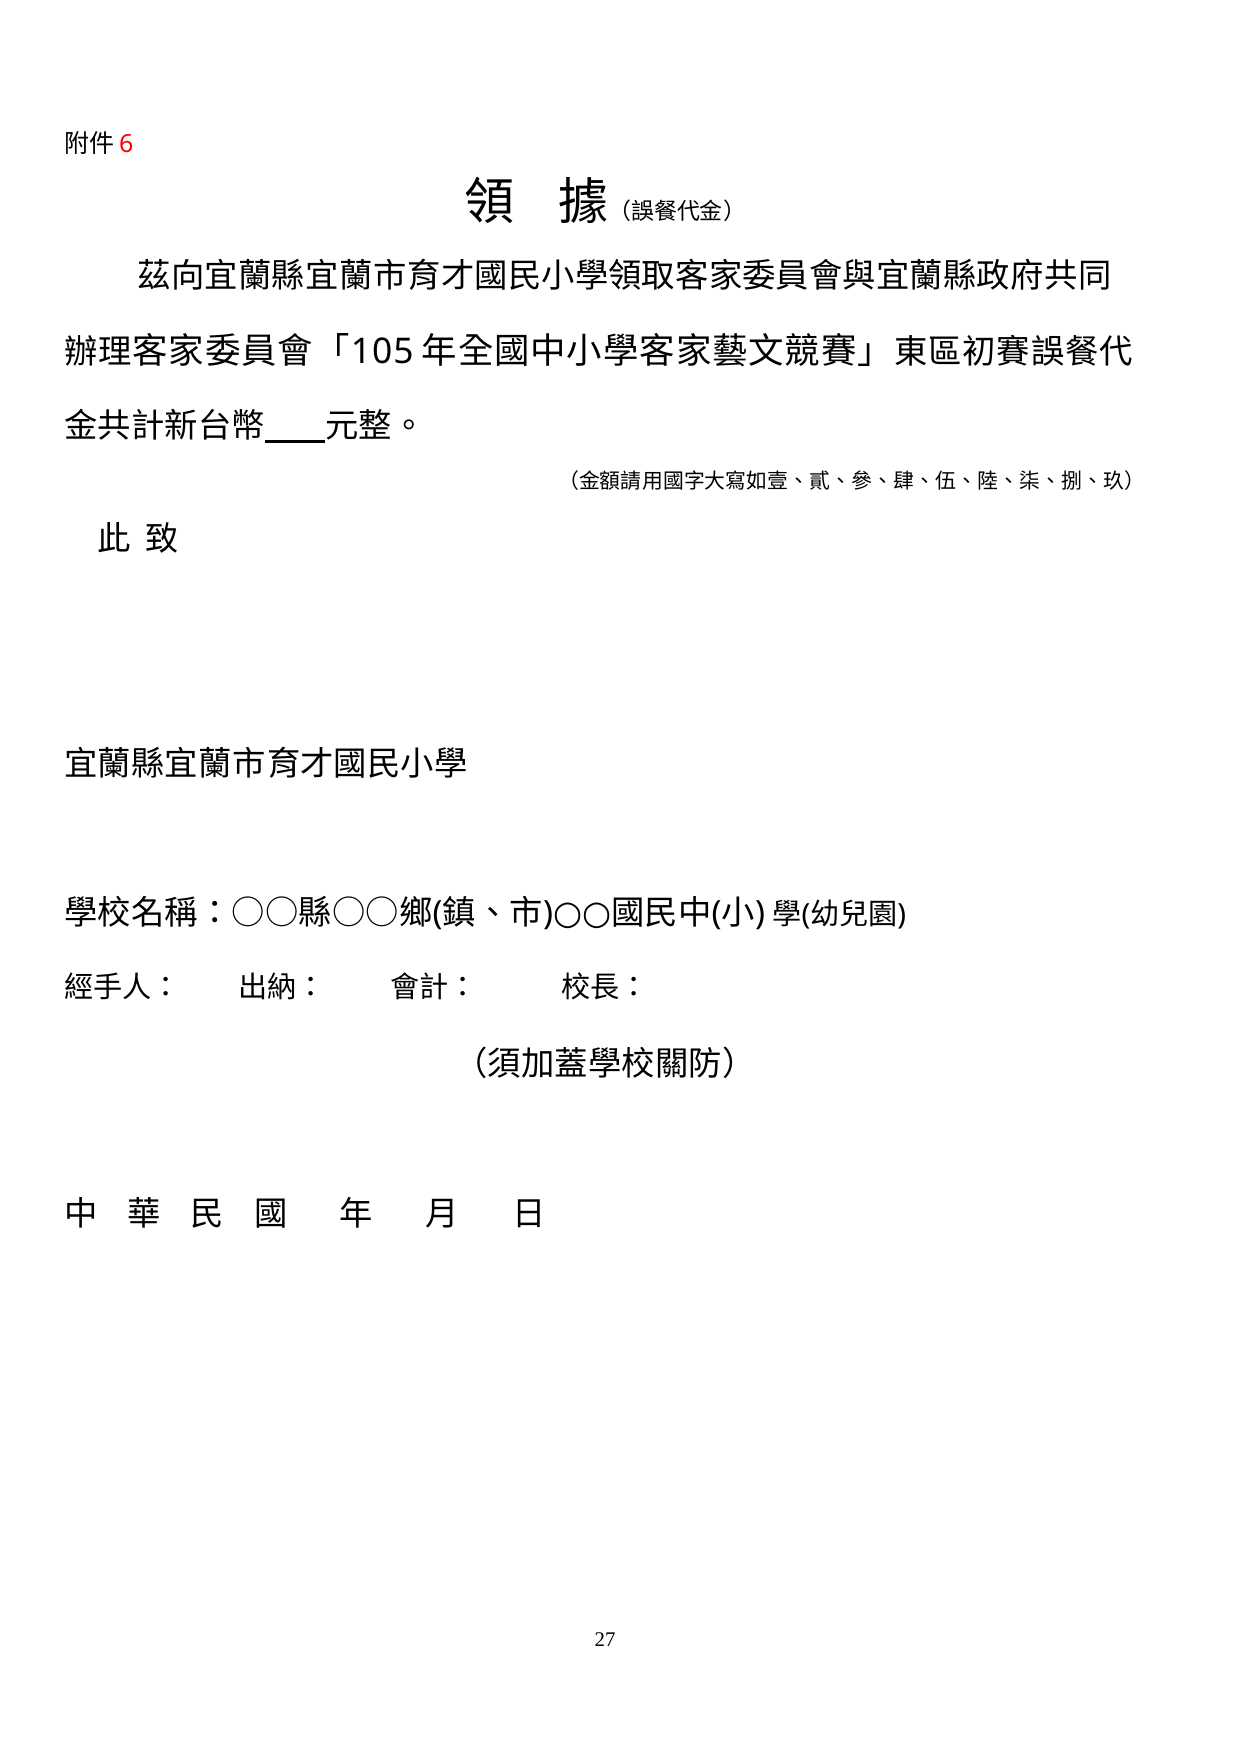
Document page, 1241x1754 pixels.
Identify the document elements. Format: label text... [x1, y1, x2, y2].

text （金額請用國字大寫如壹、貳、參、肆、伍、陸、柒、捌、玖） [64, 460, 1146, 498]
text 此 致 [64, 498, 1146, 573]
text 宜蘭縣宜蘭市育才國民小學 [64, 723, 1146, 798]
text 附件6 [64, 123, 1146, 160]
text 經手人： 出納： 會計： 校長： [64, 948, 1146, 1023]
text 領 據（誤餐代金） [64, 160, 1146, 235]
text 茲向宜蘭縣宜蘭市育才國民小學領取客家委員會與宜蘭縣政府共同辦理客家委員會「105年全國中小學客家藝文競賽」東區初賽誤餐代金共計新台幣 元整。 [64, 235, 1146, 460]
text 中 華 民 國 年 月 日 [64, 1173, 1146, 1248]
text 學校名稱：○○縣○○鄉(鎮、市)○○國民中(小) 學(幼兒園) [64, 873, 1146, 948]
text （須加蓋學校關防） [64, 1023, 1146, 1098]
